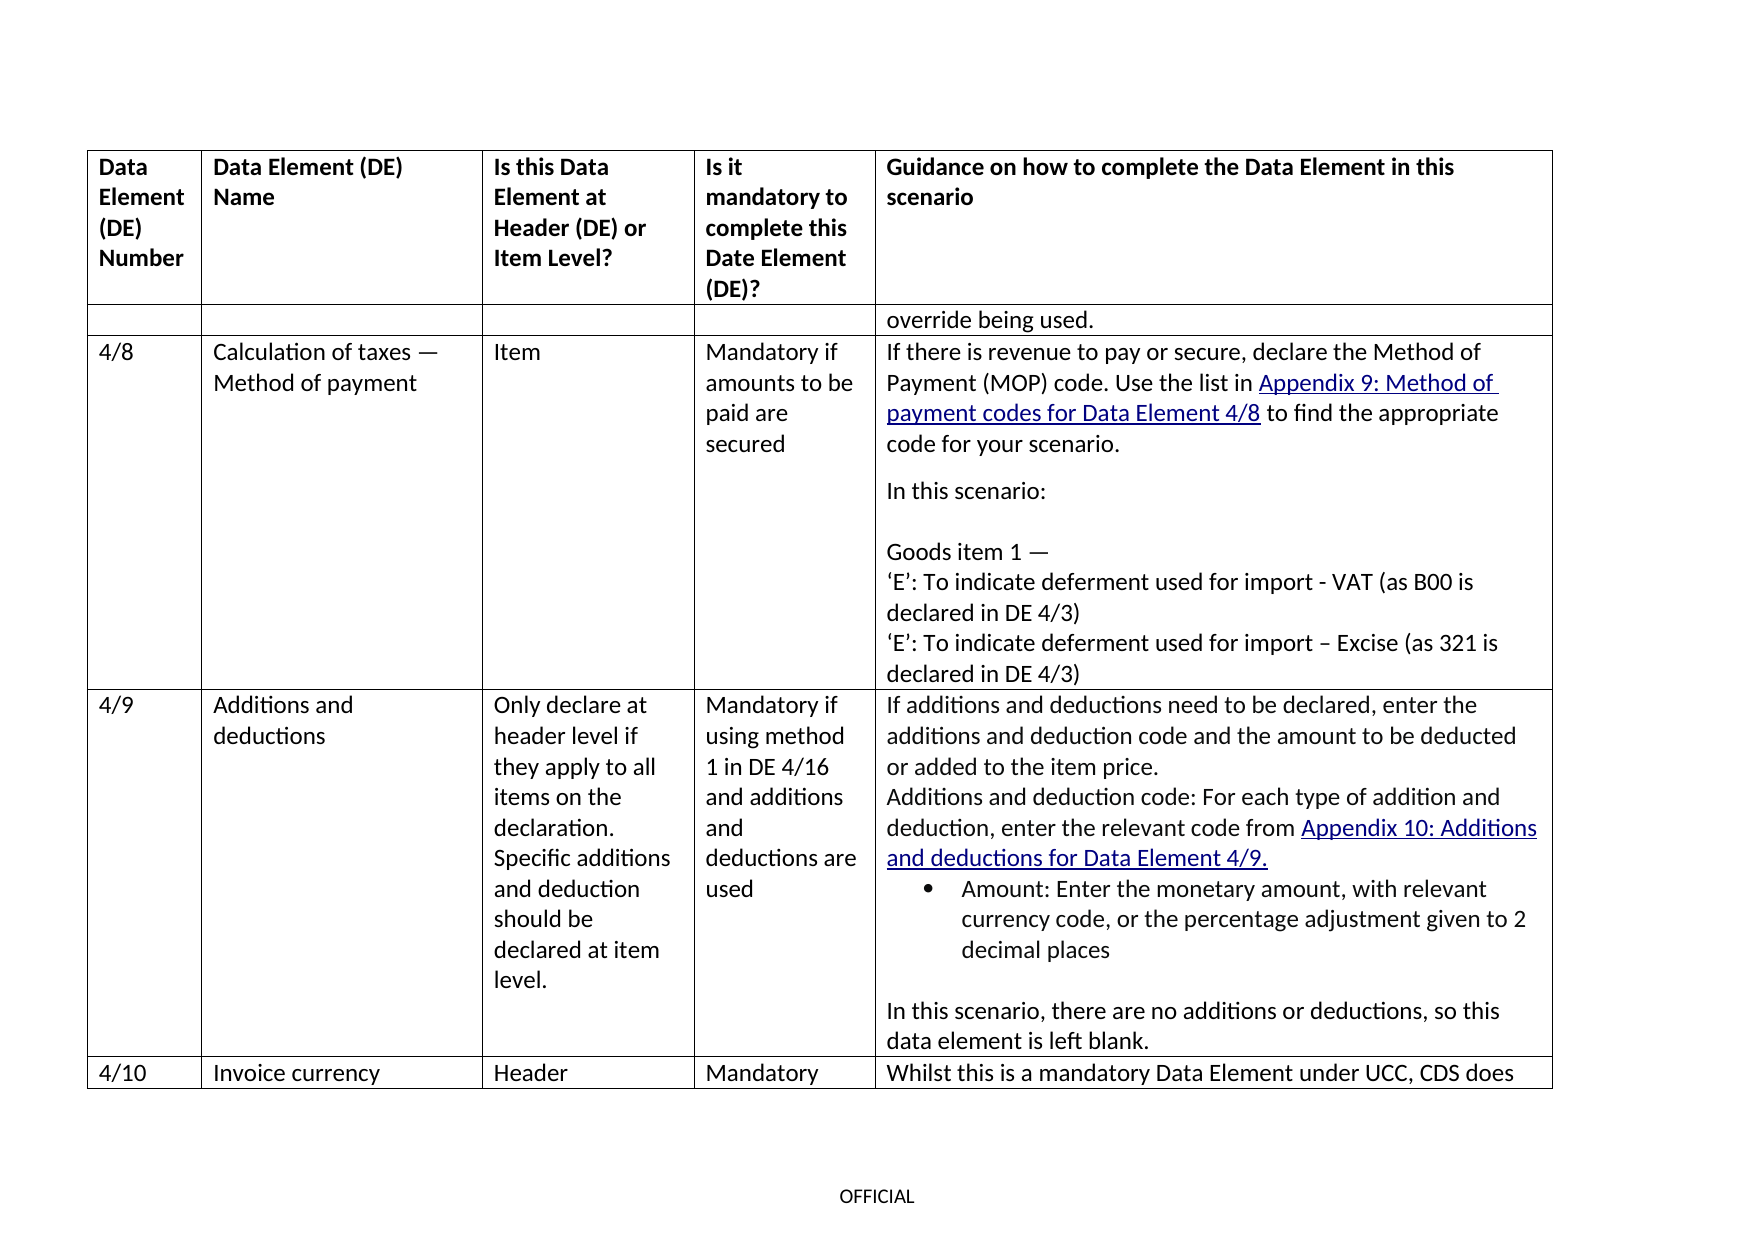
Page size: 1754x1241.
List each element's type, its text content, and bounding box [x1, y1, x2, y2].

table_cell Mandatory if amounts to be paid are secured [695, 336, 875, 689]
table_cell Whilst this is a mandatory Data Element under UCC, CDS does [876, 1057, 1552, 1087]
table_cell 4/10 [88, 1057, 201, 1087]
table_cell If additions and deductions need to be declared, enter the additions and deduction code and the amount to be deducted or added to the item price. Additions and deduction code: For each type of addition and deduction, enter the relevant code from Appendix 10: Additions and deductions for Data Element 4/9. Amount: Enter the monetary amount, with relevant currency code, or the percentage adjustment given to 2 decimal places In this scenario, there are no additions or deductions, so this data element is left blank. [876, 690, 1552, 1056]
table_cell Mandatory [695, 1057, 875, 1087]
table_header Is this Data Element at Header (DE) or Item Level? [483, 151, 694, 304]
table_header Data Element (DE) Name [202, 151, 482, 304]
table_cell Item [483, 336, 694, 689]
table_cell Invoice currency [202, 1057, 482, 1087]
table_cell 4/9 [88, 690, 201, 1056]
table_cell Additions and deductions [202, 690, 482, 1056]
table_cell [695, 305, 875, 335]
table_header Is it mandatory to complete this Date Element (DE)? [695, 151, 875, 304]
table_cell [202, 305, 482, 335]
table_cell Calculation of taxes — Method of payment [202, 336, 482, 689]
table_cell Only declare at header level if they apply to all items on the declaration. Specific additions and deduction should be declared at item level. [483, 690, 694, 1056]
table_cell override being used. [876, 305, 1552, 335]
table_cell 4/8 [88, 336, 201, 689]
table_cell [88, 305, 201, 335]
table_cell [483, 305, 694, 335]
table_cell Mandatory if using method 1 in DE 4/16 and additions and deductions are used [695, 690, 875, 1056]
table_cell Header [483, 1057, 694, 1087]
table_header Guidance on how to complete the Data Element in this scenario [876, 151, 1552, 304]
table_header Data Element (DE) Number [88, 151, 201, 304]
table_cell If there is revenue to pay or secure, declare the Method of Payment (MOP) code. Use the list in Appendix 9: Method of payment codes for Data Element 4/8 to find the appropriate code for your scenario. In this scenario: Goods item 1 — ‘E’: To indicate deferment used for import - VAT (as B00 is declared in DE 4/3) ‘E’: To indicate deferment used for import – Excise (as 321 is declared in DE 4/3) [876, 336, 1552, 689]
